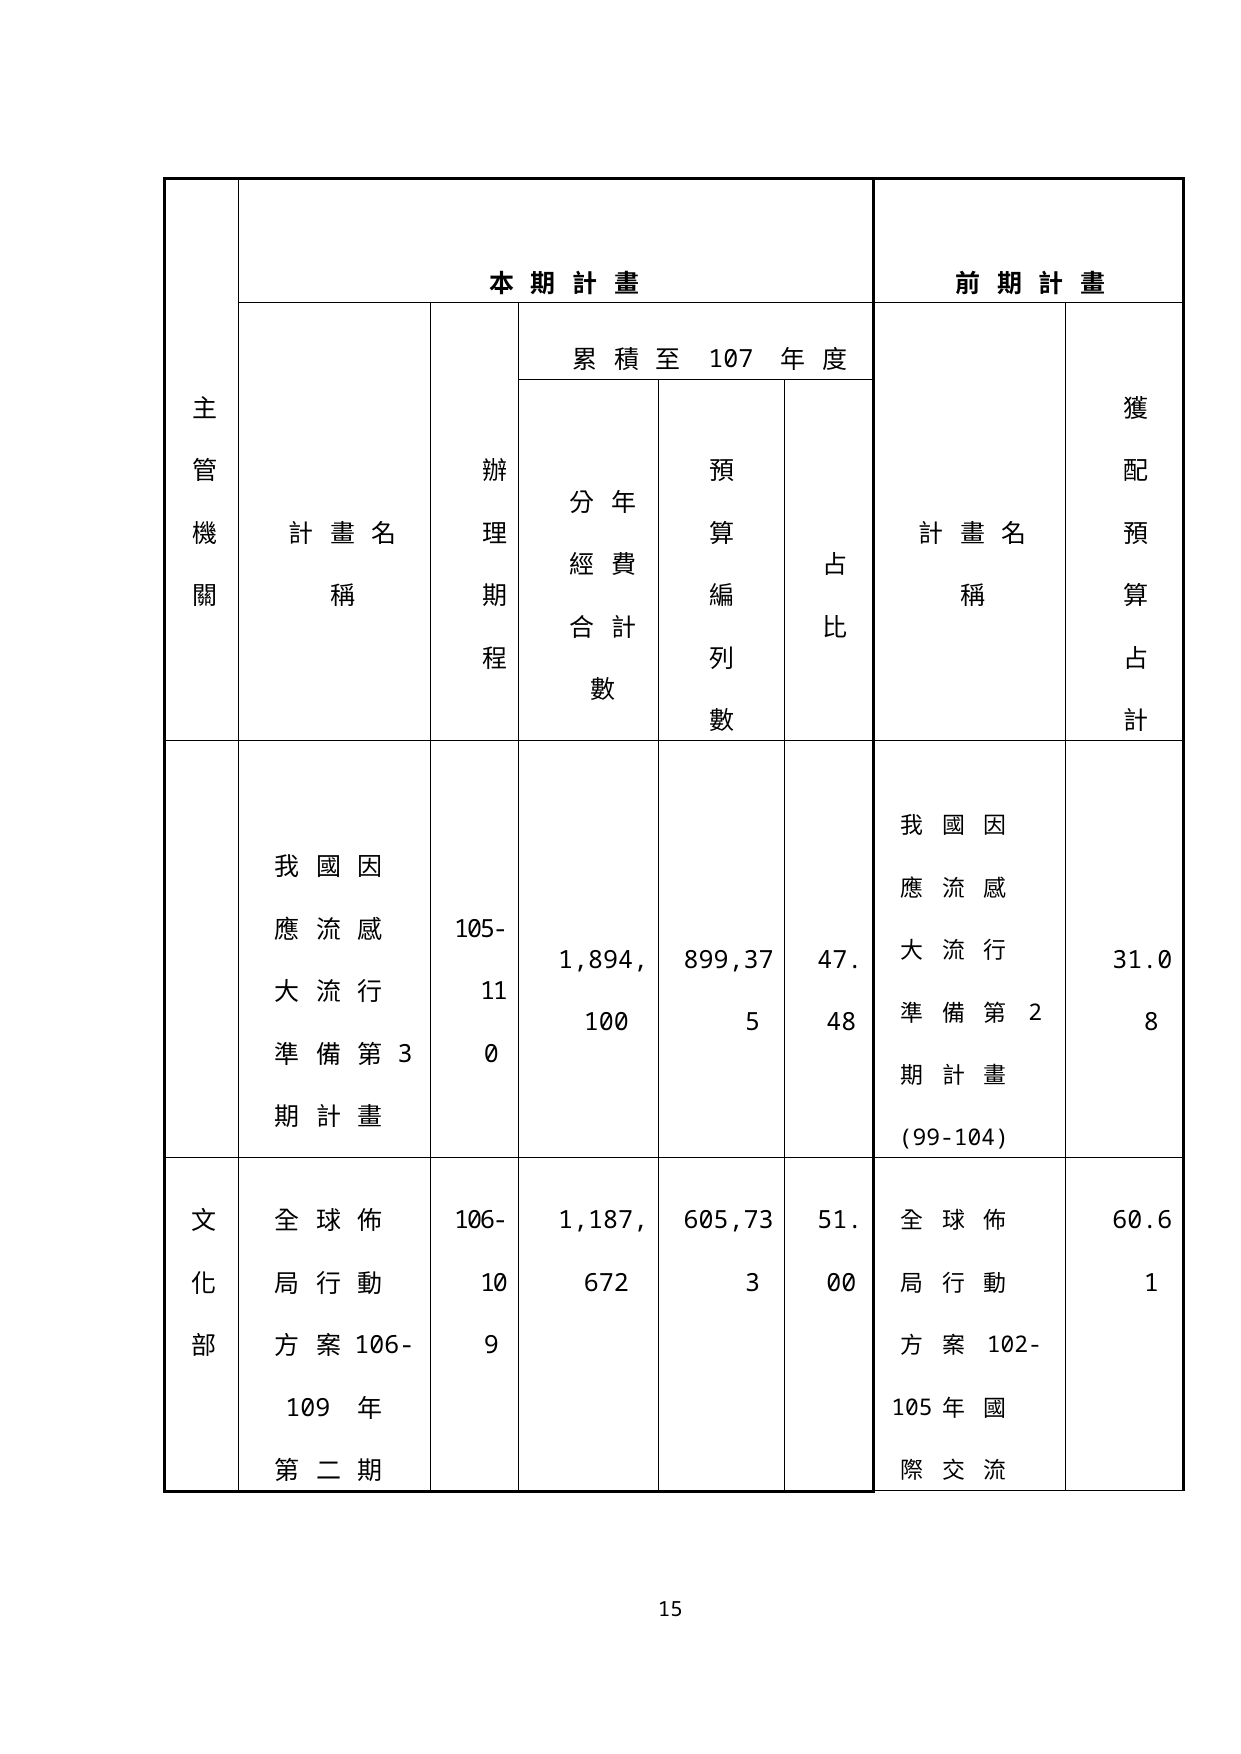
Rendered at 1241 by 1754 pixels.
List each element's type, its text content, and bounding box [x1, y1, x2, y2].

table_cell 51.00 [785, 1158, 872, 1490]
table_cell 106-109 [431, 1158, 518, 1490]
table_cell 分年經費合計數 [519, 380, 658, 740]
table_cell 獲配預算占計畫經費之比率 [1066, 303, 1182, 740]
table_cell 60.61 [1066, 1158, 1182, 1490]
table_cell 105-110 [431, 741, 518, 1157]
table_cell 占比 [785, 380, 872, 740]
table_cell 我國因應流感大流行準備第2期計畫(99-104) [875, 741, 1065, 1157]
table_cell [166, 741, 238, 1157]
table_cell 文化部 [166, 1158, 238, 1490]
table_cell 1,894,100 [519, 741, 658, 1157]
table_cell 47.48 [785, 741, 872, 1157]
table_cell 31.08 [1066, 741, 1182, 1157]
table_cell 累積至107年度 [519, 303, 872, 379]
table_cell 605,733 [659, 1158, 784, 1490]
table_cell 計畫名稱 [239, 303, 430, 740]
table_cell 預算編列數 [659, 380, 784, 740]
table_cell 辦理期程 [431, 303, 518, 740]
table_cell 我國因應流感大流行準備第3期計畫 [239, 741, 430, 1157]
table_cell 全球佈局行動方案106-109年第二期 [239, 1158, 430, 1490]
table_header 本期計畫 [239, 180, 872, 302]
table_header 前期計畫 [875, 180, 1182, 302]
table_cell 計畫名稱 [875, 303, 1065, 740]
table_cell 899,375 [659, 741, 784, 1157]
table_header 主管機關 [166, 180, 238, 740]
table_cell 全球佈局行動方案102-105年國際交流 [875, 1158, 1065, 1490]
table_cell 1,187,672 [519, 1158, 658, 1490]
